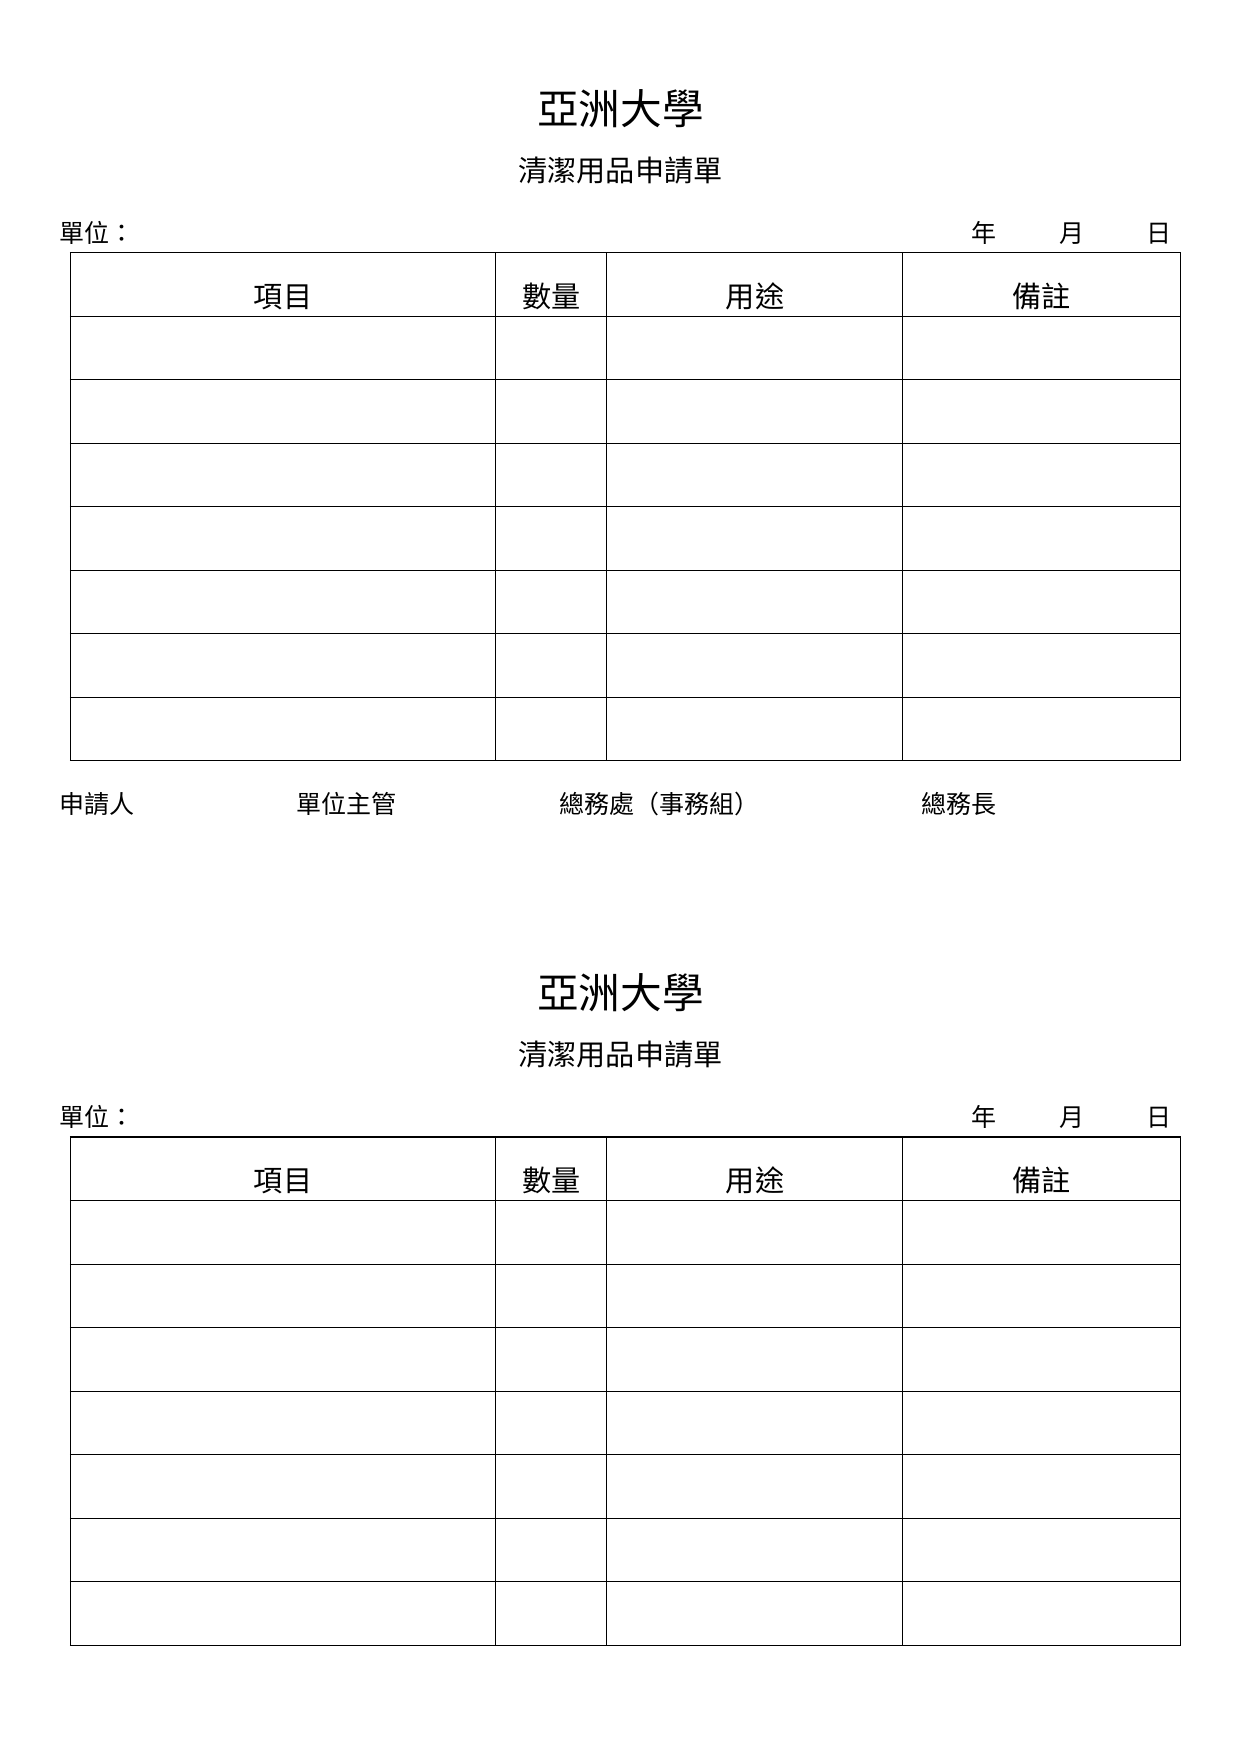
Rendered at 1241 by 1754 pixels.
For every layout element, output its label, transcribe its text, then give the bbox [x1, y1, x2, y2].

table_cell [496, 698, 606, 760]
table_header 項目 [71, 253, 495, 316]
table_header 用途 [607, 253, 902, 316]
table_cell [607, 507, 902, 570]
table_cell [903, 1392, 1180, 1454]
table_cell [607, 698, 902, 760]
table_cell [903, 1201, 1180, 1263]
table_cell [71, 1519, 495, 1581]
table_cell [903, 380, 1180, 443]
table_cell [607, 317, 902, 379]
table_cell [903, 1265, 1180, 1327]
table_cell [903, 444, 1180, 506]
table_cell [496, 507, 606, 570]
table_cell [607, 444, 902, 506]
table_cell [496, 1519, 606, 1581]
text 清潔用品申請單 [59, 1011, 1181, 1074]
table_cell [71, 1328, 495, 1391]
table_cell [71, 571, 495, 633]
text 清潔用品申請單 [59, 127, 1181, 189]
table_cell [496, 1265, 606, 1327]
table_header 用途 [607, 1138, 902, 1200]
table_cell [903, 1455, 1180, 1518]
text 單位： 年 月 日 [59, 189, 1181, 252]
table_cell [607, 1328, 902, 1391]
table_cell [496, 1392, 606, 1454]
table_cell [607, 1519, 902, 1581]
table_header 數量 [496, 253, 606, 316]
table_cell [607, 634, 902, 697]
table_cell [71, 1455, 495, 1518]
table_cell [71, 380, 495, 443]
table_cell [496, 1328, 606, 1391]
table_cell [71, 1582, 495, 1645]
table_cell [607, 1265, 902, 1327]
table_cell [496, 571, 606, 633]
table_cell [71, 1265, 495, 1327]
table_cell [496, 380, 606, 443]
table_header 數量 [496, 1138, 606, 1200]
table_cell [496, 1201, 606, 1263]
table_cell [496, 1455, 606, 1518]
table_cell [903, 1519, 1180, 1581]
table_cell [496, 317, 606, 379]
table_cell [607, 571, 902, 633]
table_cell [496, 444, 606, 506]
table_cell [607, 1201, 902, 1263]
table_cell [903, 1328, 1180, 1391]
table_header 備註 [903, 253, 1180, 316]
text 單位： 年 月 日 [59, 1074, 1181, 1136]
table_cell [607, 1392, 902, 1454]
table_cell [496, 1582, 606, 1645]
table_cell [903, 317, 1180, 379]
text 亞洲大學 [59, 64, 1181, 127]
table_cell [71, 1201, 495, 1263]
table_cell [496, 634, 606, 697]
table_cell [903, 634, 1180, 697]
table_cell [903, 571, 1180, 633]
table_cell [903, 507, 1180, 570]
text 申請人 單位主管 總務處（事務組） 總務長 [59, 761, 1181, 824]
table_cell [607, 380, 902, 443]
table_cell [71, 1392, 495, 1454]
table_cell [903, 698, 1180, 760]
table_cell [71, 444, 495, 506]
table_header 備註 [903, 1138, 1180, 1200]
table_cell [71, 634, 495, 697]
table_cell [71, 698, 495, 760]
table_cell [71, 317, 495, 379]
text 亞洲大學 [59, 949, 1181, 1011]
table_cell [71, 507, 495, 570]
table_cell [607, 1582, 902, 1645]
table_cell [903, 1582, 1180, 1645]
table_header 項目 [71, 1138, 495, 1200]
table_cell [607, 1455, 902, 1518]
